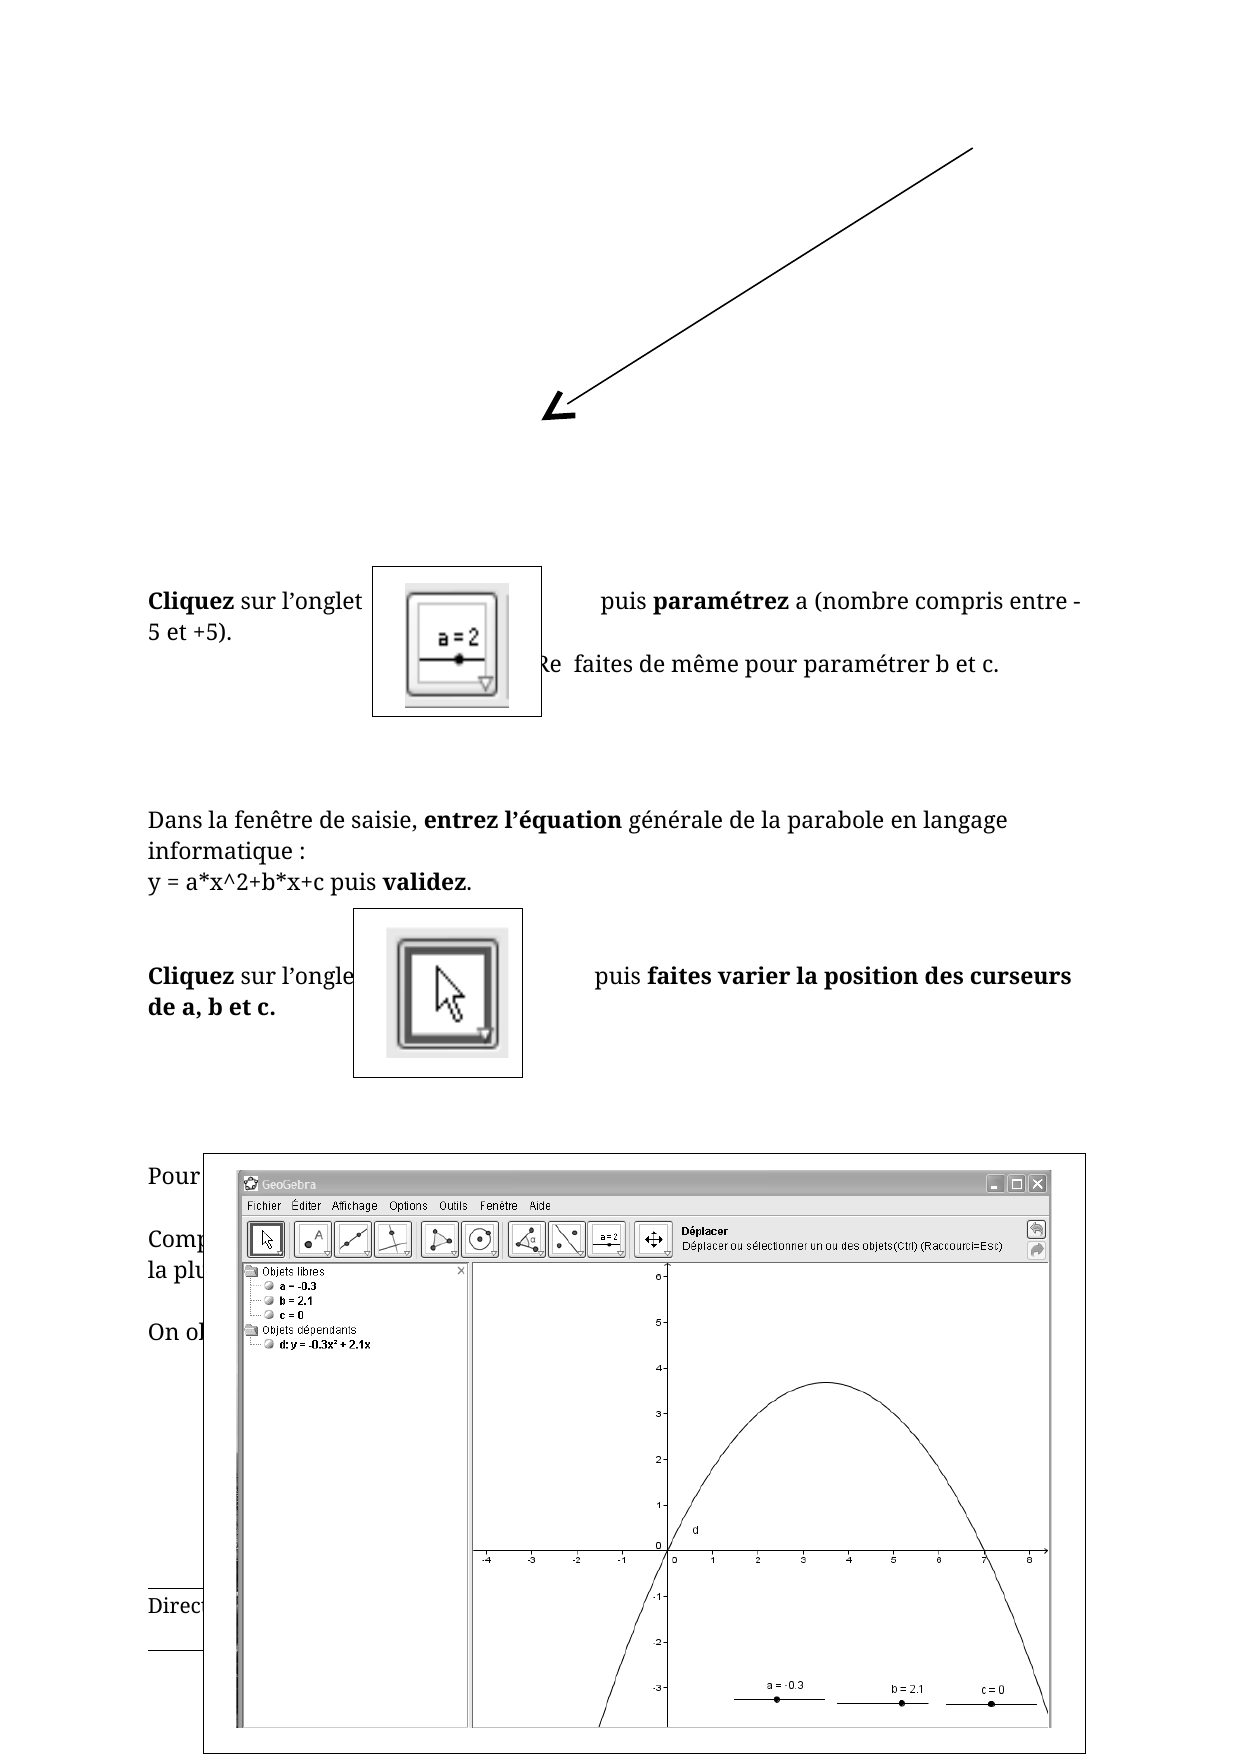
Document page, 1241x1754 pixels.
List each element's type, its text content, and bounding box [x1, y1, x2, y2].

text Dans la fenêtre de saisie, entrez l’équation générale de la parabole en langage informatique : [148, 804, 1092, 866]
text Re faites de même pour paramétrer b et c. [148, 648, 372, 679]
text Cliquez sur l’onglet puis faites varier la position des curseurs de a, b et c. [523, 960, 1092, 1023]
text On obtient alors l’écran ci-dessous : [148, 1316, 203, 1348]
text Pour faciliter le travail, on fixe c = 0 (l’origine est le point de départ du saut). [148, 1160, 203, 1191]
picture [405, 583, 509, 708]
picture [236, 1170, 1052, 1728]
text Cliquez sur l’onglet puis paramétrez a (nombre compris entre -5 et +5). [148, 585, 372, 648]
text Cliquez sur l’onglet puis faites varier la position des curseurs de a, b et c. [148, 960, 353, 1023]
text Compte tenu de la précision imposée sur les valeurs affichées de a, b et c, la parabole la plus proche est donnée par l’équation y = - 0,3 x2 + 2,1 x. [148, 1223, 203, 1285]
text Cliquez sur l’onglet puis paramétrez a (nombre compris entre -5 et +5). [542, 585, 1092, 648]
text y = a*x^2+b*x+c puis validez. [148, 866, 1092, 898]
picture [386, 926, 509, 1058]
text Re faites de même pour paramétrer b et c. [542, 648, 1092, 679]
